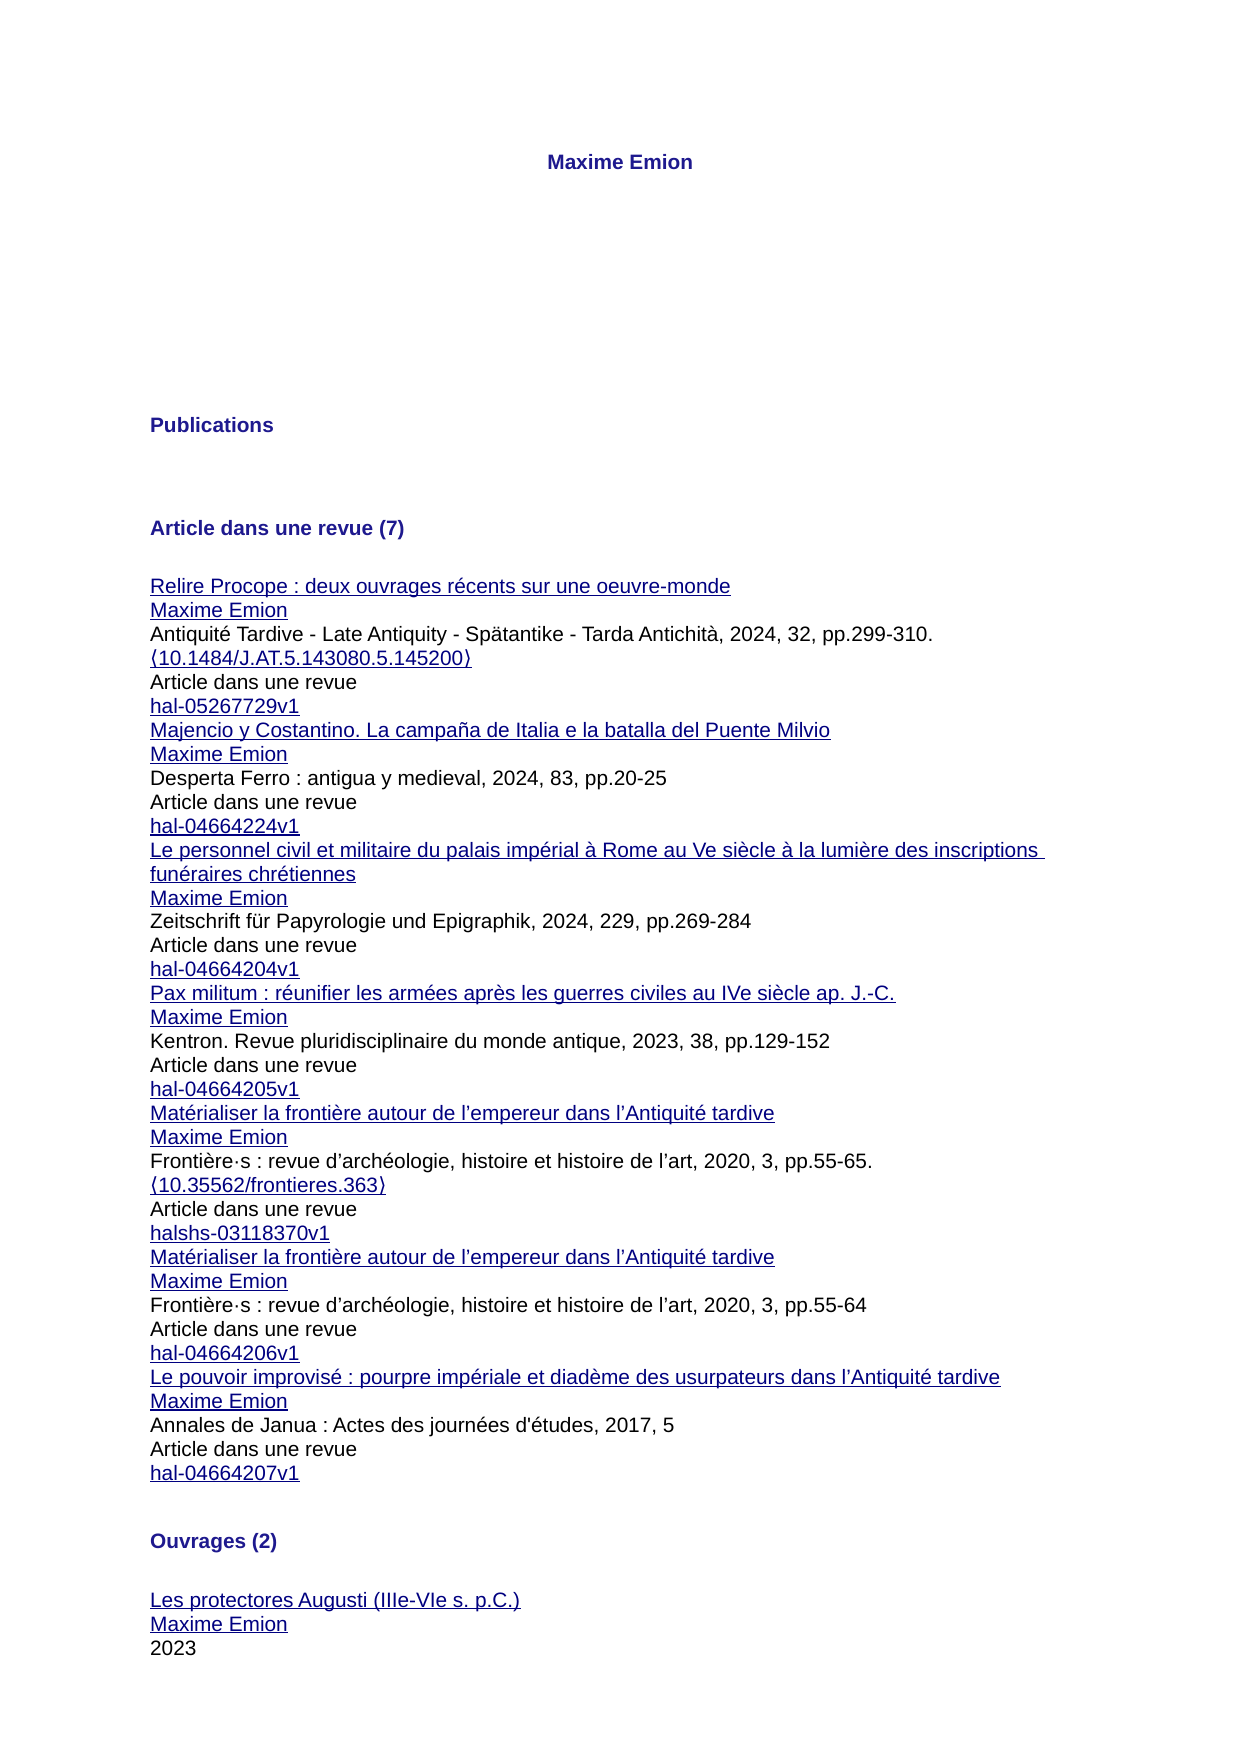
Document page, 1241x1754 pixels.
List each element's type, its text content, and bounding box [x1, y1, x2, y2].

table_cell Le pouvoir improvisé : pourpre impériale et diadème des usurpateurs dans l’Antiquité tardive Maxime Emion Annales de Janua : Actes des journées d'études, 2017, 5 Article dans une revue hal-04664207v1 [150, 1365, 1090, 1484]
table_cell Matérialiser la frontière autour de l’empereur dans l’Antiquité tardive Maxime Emion Frontière·s : revue d’archéologie, histoire et histoire de l’art, 2020, 3, pp.55-65. ⟨10.35562/frontieres.363⟩ Article dans une revue halshs-03118370v1 [150, 1101, 1090, 1245]
subtitle Maxime Emion [150, 150, 1090, 174]
table_cell Majencio y Costantino. La campaña de Italia e la batalla del Puente Milvio Maxime Emion Desperta Ferro : antigua y medieval, 2024, 83, pp.20-25 Article dans une revue hal-04664224v1 [150, 718, 1090, 837]
table_cell Le personnel civil et militaire du palais impérial à Rome au Ve siècle à la lumière des inscriptions funéraires chrétiennes Maxime Emion Zeitschrift für Papyrologie und Epigraphik, 2024, 229, pp.269-284 Article dans une revue hal-04664204v1 [150, 838, 1090, 981]
table_cell Pax militum : réunifier les armées après les guerres civiles au IVe siècle ap. J.-C. Maxime Emion Kentron. Revue pluridisciplinaire du monde antique, 2023, 38, pp.129-152 Article dans une revue hal-04664205v1 [150, 981, 1090, 1101]
subtitle Article dans une revue (7) [150, 516, 1090, 539]
table_cell Matérialiser la frontière autour de l’empereur dans l’Antiquité tardive Maxime Emion Frontière·s : revue d’archéologie, histoire et histoire de l’art, 2020, 3, pp.55-64 Article dans une revue hal-04664206v1 [150, 1245, 1090, 1364]
table_header Les protectores Augusti (IIIe-VIe s. p.C.) Maxime Emion 2023 [150, 1588, 1090, 1659]
subtitle Ouvrages (2) [150, 1529, 1090, 1553]
subtitle Publications [150, 412, 1090, 436]
table_header Relire Procope : deux ouvrages récents sur une oeuvre-monde Maxime Emion Antiquité Tardive - Late Antiquity - Spätantike - Tarda Antichità, 2024, 32, pp.299-310. ⟨10.1484/J.AT.5.143080.5.145200⟩ Article dans une revue hal-05267729v1 [150, 574, 1090, 718]
